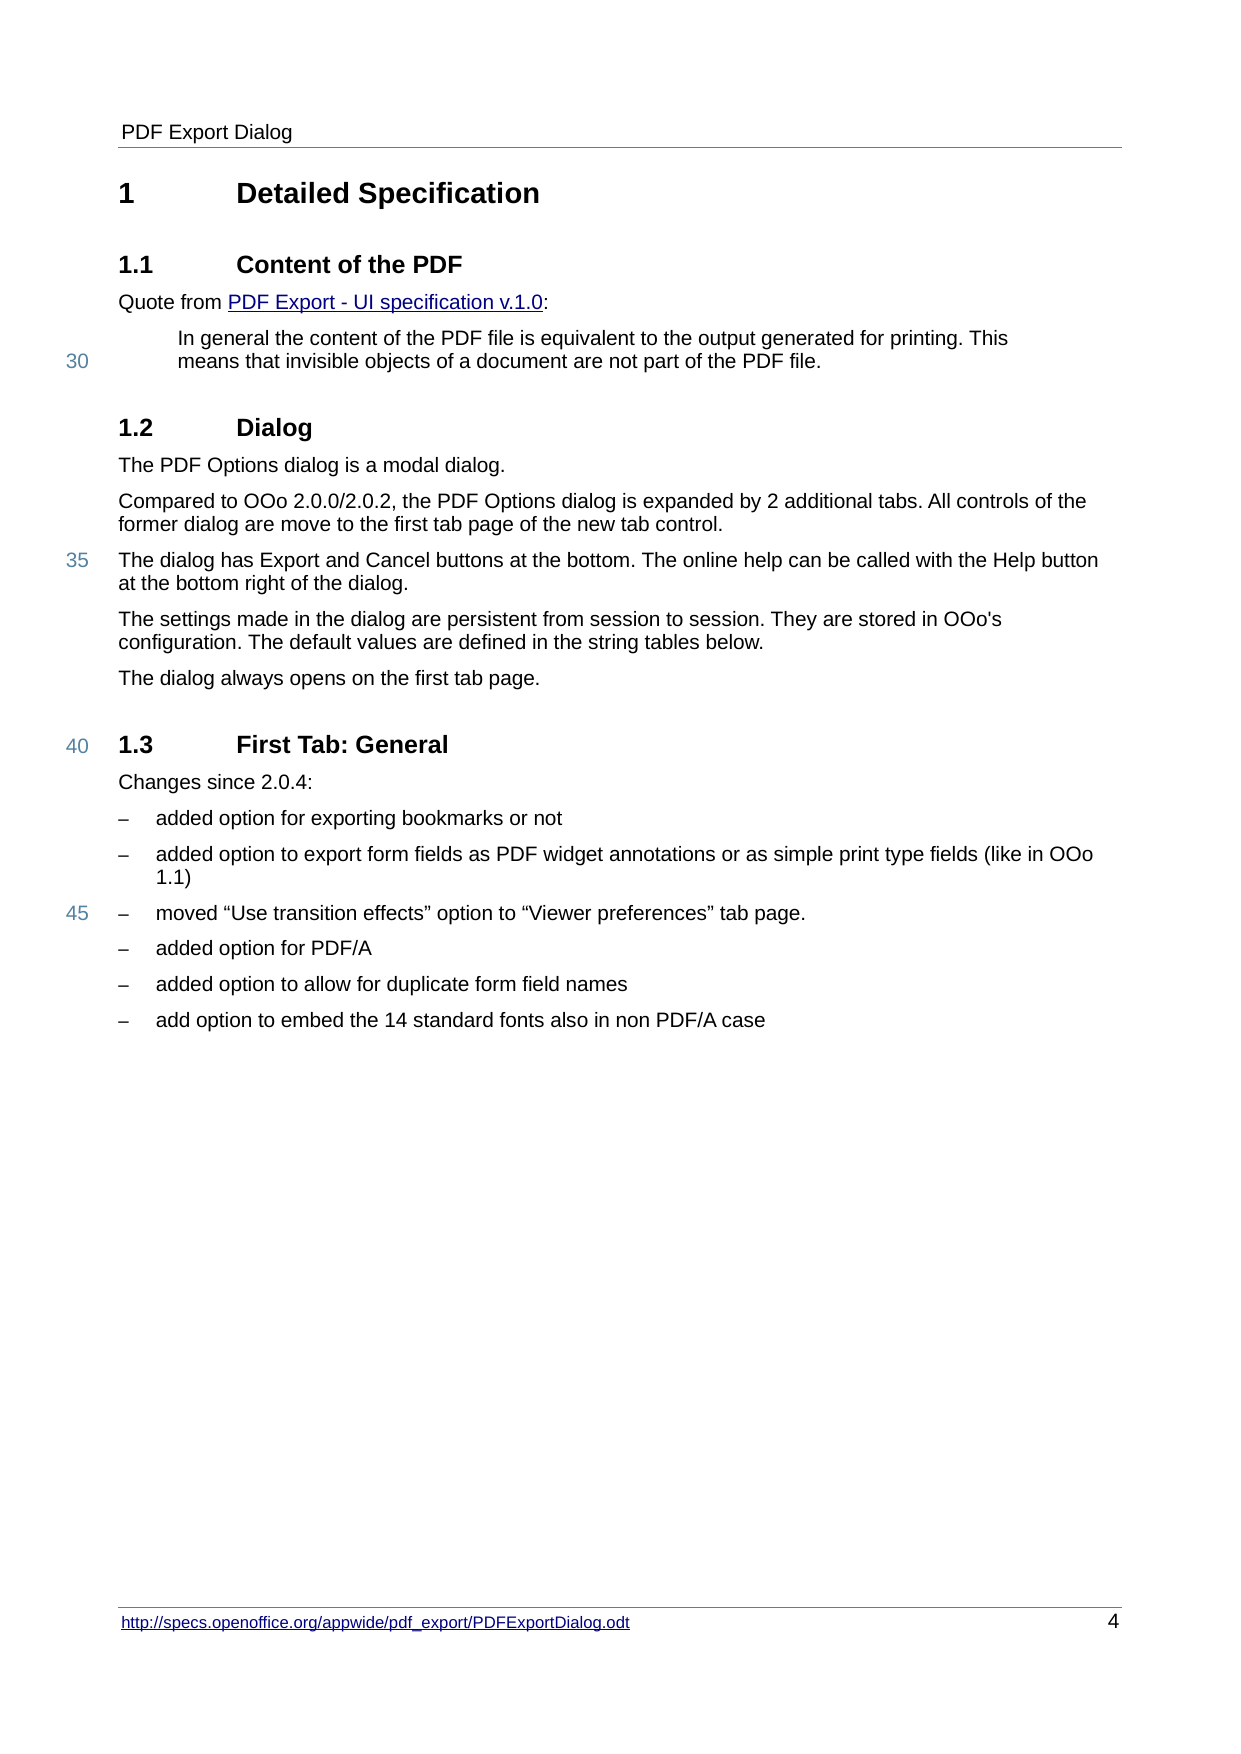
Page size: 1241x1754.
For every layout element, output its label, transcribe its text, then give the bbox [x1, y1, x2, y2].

text The dialog has Export and Cancel buttons at the bottom. The online help can be called with the Help button at the bottom right of the dialog. [118, 549, 1122, 595]
list added option to export form fields as PDF widget annotations or as simple print type fields (like in OOo 1.1) [118, 842, 1122, 889]
text Quote from PDF Export - UI specification v.1.0: [118, 291, 1122, 314]
text Changes since 2.0.4: [118, 771, 1122, 794]
text The settings made in the dialog are persistent from session to session. They are stored in OOo's configuration. The default values are defined in the string tables below. [118, 608, 1122, 654]
list added option for PDF/A [118, 937, 1122, 960]
list moved “Use transition effects” option to “Viewer preferences” tab page. [118, 901, 1122, 924]
list added option to allow for duplicate form field names [118, 973, 1122, 996]
subtitle Content of the PDF [118, 251, 1122, 279]
text Compared to OOo 2.0.0/2.0.2, the PDF Options dialog is expanded by 2 additional tabs. All controls of the former dialog are move to the first tab page of the new tab control. [118, 490, 1122, 536]
list added option for exporting bookmarks or not [118, 807, 1122, 830]
text The dialog always opens on the first tab page. [118, 667, 1122, 690]
text The PDF Options dialog is a modal dialog. [118, 454, 1122, 477]
text In general the content of the PDF file is equivalent to the output generated for printing. This means that invisible objects of a document are not part of the PDF file. [177, 326, 1063, 373]
subtitle First Tab: General [118, 731, 1122, 759]
subtitle Dialog [118, 414, 1122, 442]
list add option to embed the 14 standard fonts also in non PDF/A case [118, 1008, 1122, 1032]
subtitle Detailed Specification [118, 177, 1122, 209]
